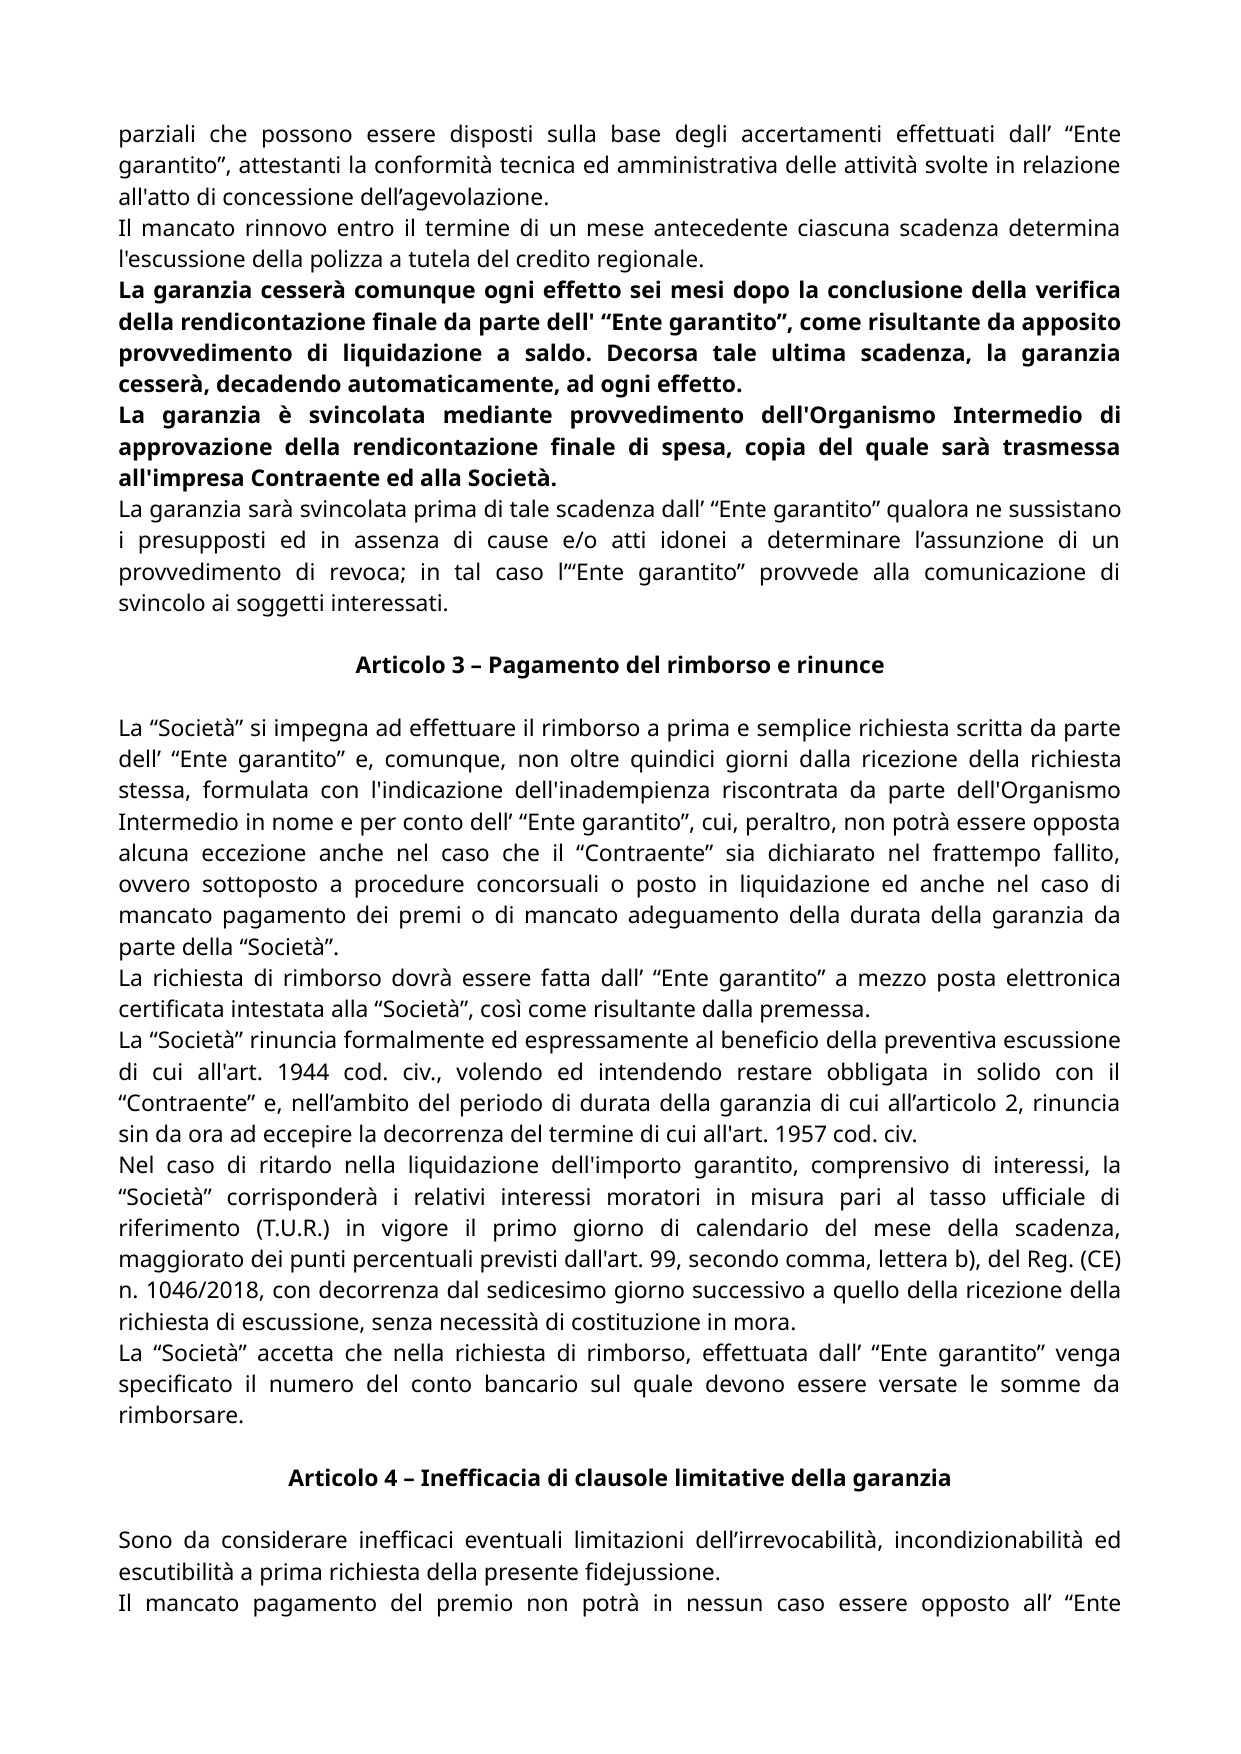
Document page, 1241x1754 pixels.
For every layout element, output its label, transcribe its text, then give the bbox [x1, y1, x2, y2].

text La “Società” rinuncia formalmente ed espressamente al beneficio della preventiva escussione di cui all'art. 1944 cod. civ., volendo ed intendendo restare obbligata in solido con il “Contraente” e, nell’ambito del periodo di durata della garanzia di cui all’articolo 2, rinuncia sin da ora ad eccepire la decorrenza del termine di cui all'art. 1957 cod. civ. [118, 1024, 1122, 1149]
text La garanzia sarà svincolata prima di tale scadenza dall’ “Ente garantito” qualora ne sussistano i presupposti ed in assenza di cause e/o atti idonei a determinare l’assunzione di un provvedimento di revoca; in tal caso l’“Ente garantito” provvede alla comunicazione di svincolo ai soggetti interessati. [118, 493, 1122, 618]
text La garanzia cesserà comunque ogni effetto sei mesi dopo la conclusione della verifica della rendicontazione finale da parte dell' “Ente garantito”, come risultante da apposito provvedimento di liquidazione a saldo. Decorsa tale ultima scadenza, la garanzia cesserà, decadendo automaticamente, ad ogni effetto. [118, 274, 1122, 399]
text La “Società” accetta che nella richiesta di rimborso, effettuata dall’ “Ente garantito” venga specificato il numero del conto bancario sul quale devono essere versate le somme da rimborsare. [118, 1337, 1122, 1431]
text Articolo 3 – Pagamento del rimborso e rinunce [118, 649, 1122, 681]
text Il mancato rinnovo entro il termine di un mese antecedente ciascuna scadenza determina l'escussione della polizza a tutela del credito regionale. [118, 212, 1122, 274]
text Sono da considerare inefficaci eventuali limitazioni dell’irrevocabilità, incondizionabilità ed escutibilità a prima richiesta della presente fidejussione. [118, 1524, 1122, 1587]
text Nel caso di ritardo nella liquidazione dell'importo garantito, comprensivo di interessi, la “Società” corrisponderà i relativi interessi moratori in misura pari al tasso ufficiale di riferimento (T.U.R.) in vigore il primo giorno di calendario del mese della scadenza, maggiorato dei punti percentuali previsti dall'art. 99, secondo comma, lettera b), del Reg. (CE) n. 1046/2018, con decorrenza dal sedicesimo giorno successivo a quello della ricezione della richiesta di escussione, senza necessità di costituzione in mora. [118, 1149, 1122, 1337]
text La richiesta di rimborso dovrà essere fatta dall’ “Ente garantito” a mezzo posta elettronica certificata intestata alla “Società”, così come risultante dalla premessa. [118, 962, 1122, 1024]
text Articolo 4 – Inefficacia di clausole limitative della garanzia [118, 1462, 1122, 1493]
text Il mancato pagamento del premio non potrà in nessun caso essere opposto all’ “Ente [118, 1587, 1122, 1618]
text La garanzia è svincolata mediante provvedimento dell'Organismo Intermedio di approvazione della rendicontazione finale di spesa, copia del quale sarà trasmessa all'impresa Contraente ed alla Società. [118, 399, 1122, 493]
text La “Società” si impegna ad effettuare il rimborso a prima e semplice richiesta scritta da parte dell’ “Ente garantito” e, comunque, non oltre quindici giorni dalla ricezione della richiesta stessa, formulata con l'indicazione dell'inadempienza riscontrata da parte dell'Organismo Intermedio in nome e per conto dell’ “Ente garantito”, cui, peraltro, non potrà essere opposta alcuna eccezione anche nel caso che il “Contraente” sia dichiarato nel frattempo fallito, ovvero sottoposto a procedure concorsuali o posto in liquidazione ed anche nel caso di mancato pagamento dei premi o di mancato adeguamento della durata della garanzia da parte della “Società”. [118, 712, 1122, 962]
text parziali che possono essere disposti sulla base degli accertamenti effettuati dall’ “Ente garantito”, attestanti la conformità tecnica ed amministrativa delle attività svolte in relazione all'atto di concessione dell’agevolazione. [118, 118, 1122, 212]
